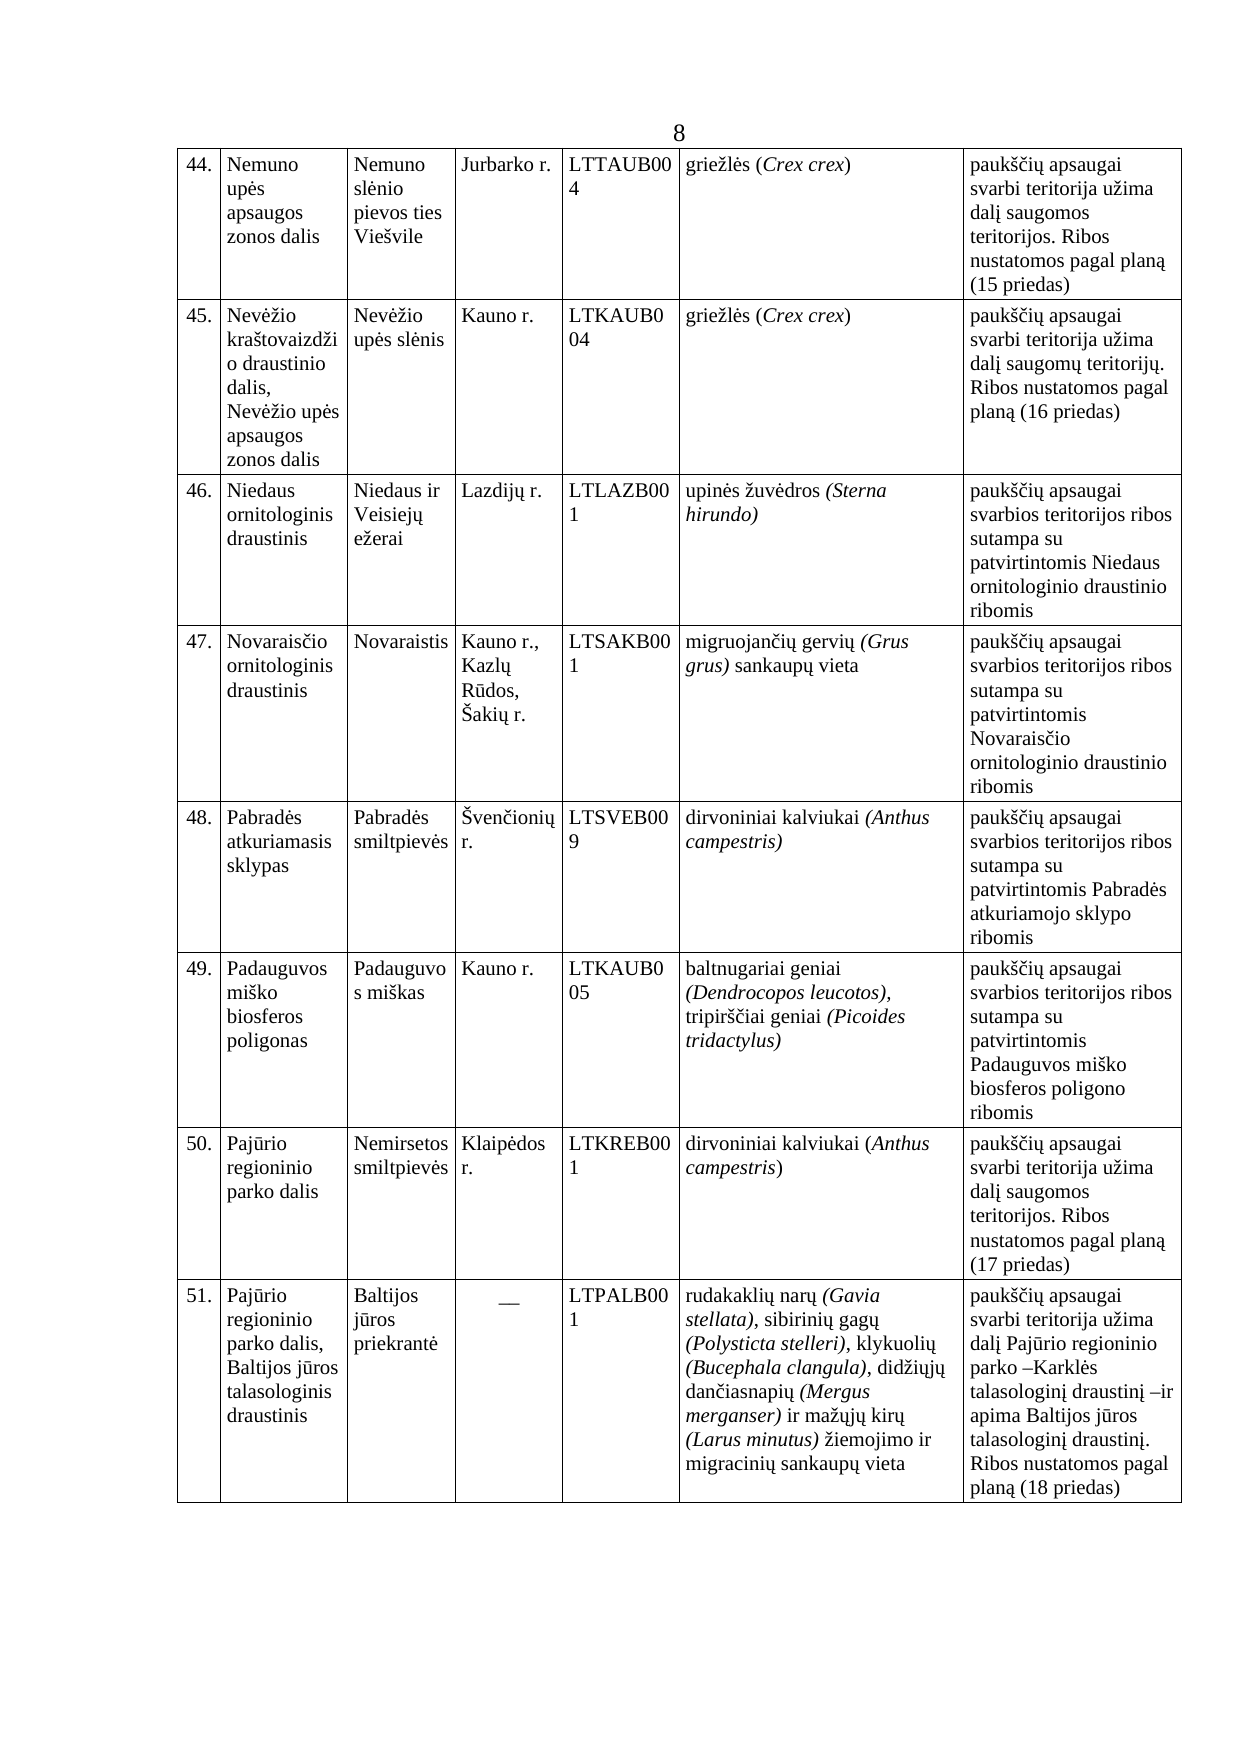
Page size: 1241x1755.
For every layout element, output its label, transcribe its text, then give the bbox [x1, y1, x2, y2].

table_cell Nemuno upės apsaugos zonos dalis [221, 149, 347, 299]
table_cell Nevėžio upės slėnis [348, 300, 455, 474]
table_cell 51. [178, 1280, 220, 1502]
table_cell Kauno r., Kazlų Rūdos, Šakių r. [456, 626, 562, 801]
table_cell Pajūrio regioninio parko dalis, Baltijos jūros talasologinis draustinis [221, 1280, 347, 1502]
table_cell 47. [178, 626, 220, 801]
table_cell paukščių apsaugai svarbi teritorija užima dalį Pajūrio regioninio parko –Karklės talasologinį draustinį –ir apima Baltijos jūros talasologinį draustinį. Ribos nustatomos pagal planą (18 priedas) [964, 1280, 1181, 1502]
table_cell Jurbarko r. [456, 149, 562, 299]
table_cell paukščių apsaugai svarbios teritorijos ribos sutampa su patvirtintomis Niedaus ornitologinio draustinio ribomis [964, 475, 1181, 625]
table_cell migruojančių gervių (Grus grus) sankaupų vieta [680, 626, 963, 801]
table_cell paukščių apsaugai svarbi teritorija užima dalį saugomų teritorijų. Ribos nustatomos pagal planą (16 priedas) [964, 300, 1181, 474]
table_cell 49. [178, 953, 220, 1127]
table_cell Padauguvos miško biosferos poligonas [221, 953, 347, 1127]
table_cell LTTAUB004 [563, 149, 679, 299]
table_cell LTSAKB001 [563, 626, 679, 801]
table_cell Baltijos jūros priekrantė [348, 1280, 455, 1502]
table_cell LTKAUB004 [563, 300, 679, 474]
table_cell Pabradės atkuriamasis sklypas [221, 802, 347, 952]
table_cell Niedaus ir Veisiejų ežerai [348, 475, 455, 625]
table_cell dirvoniniai kalviukai (Anthus campestris) [680, 802, 963, 952]
table_cell griežlės (Crex crex) [680, 300, 963, 474]
table_cell Klaipėdos r. [456, 1128, 562, 1278]
table_cell Nevėžio kraštovaizdžio draustinio dalis, Nevėžio upės apsaugos zonos dalis [221, 300, 347, 474]
table_cell LTLAZB001 [563, 475, 679, 625]
table_cell Novaraisčio ornitologinis draustinis [221, 626, 347, 801]
table_cell Kauno r. [456, 300, 562, 474]
table_cell 48. [178, 802, 220, 952]
table_cell 50. [178, 1128, 220, 1278]
table_cell Švenčionių r. [456, 802, 562, 952]
table_cell Padauguvos miškas [348, 953, 455, 1127]
table_cell Pajūrio regioninio parko dalis [221, 1128, 347, 1278]
table_cell paukščių apsaugai svarbios teritorijos ribos sutampa su patvirtintomis Pabradės atkuriamojo sklypo ribomis [964, 802, 1181, 952]
table_cell paukščių apsaugai svarbi teritorija užima dalį saugomos teritorijos. Ribos nustatomos pagal planą (15 priedas) [964, 149, 1181, 299]
table_cell LTSVEB009 [563, 802, 679, 952]
table_cell 44. [178, 149, 220, 299]
table_cell Lazdijų r. [456, 475, 562, 625]
table_cell griežlės (Crex crex) [680, 149, 963, 299]
table_cell Nemuno slėnio pievos ties Viešvile [348, 149, 455, 299]
table_cell 46. [178, 475, 220, 625]
table_cell paukščių apsaugai svarbi teritorija užima dalį saugomos teritorijos. Ribos nustatomos pagal planą (17 priedas) [964, 1128, 1181, 1278]
table_cell upinės žuvėdros (Sterna hirundo) [680, 475, 963, 625]
table_cell 45. [178, 300, 220, 474]
table_cell dirvoniniai kalviukai (Anthus campestris) [680, 1128, 963, 1278]
table_cell baltnugariai geniai (Dendrocopos leucotos), tripirščiai geniai (Picoides tridactylus) [680, 953, 963, 1127]
table_cell paukščių apsaugai svarbios teritorijos ribos sutampa su patvirtintomis Novaraisčio ornitologinio draustinio ribomis [964, 626, 1181, 801]
table_cell Niedaus ornitologinis draustinis [221, 475, 347, 625]
table_cell rudakaklių narų (Gavia stellata), sibirinių gagų (Polysticta stelleri), klykuolių (Bucephala clangula), didžiųjų dančiasnapių (Mergus merganser) ir mažųjų kirų (Larus minutus) žiemojimo ir migracinių sankaupų vieta [680, 1280, 963, 1502]
table_cell Kauno r. [456, 953, 562, 1127]
table_cell LTPALB001 [563, 1280, 679, 1502]
table_cell Nemirsetos smiltpievės [348, 1128, 455, 1278]
table_cell LTKREB001 [563, 1128, 679, 1278]
table_cell Novaraistis [348, 626, 455, 801]
table_cell Pabradės smiltpievės [348, 802, 455, 952]
table_cell paukščių apsaugai svarbios teritorijos ribos sutampa su patvirtintomis Padauguvos miško biosferos poligono ribomis [964, 953, 1181, 1127]
table_cell LTKAUB005 [563, 953, 679, 1127]
table_cell __ [456, 1280, 562, 1502]
